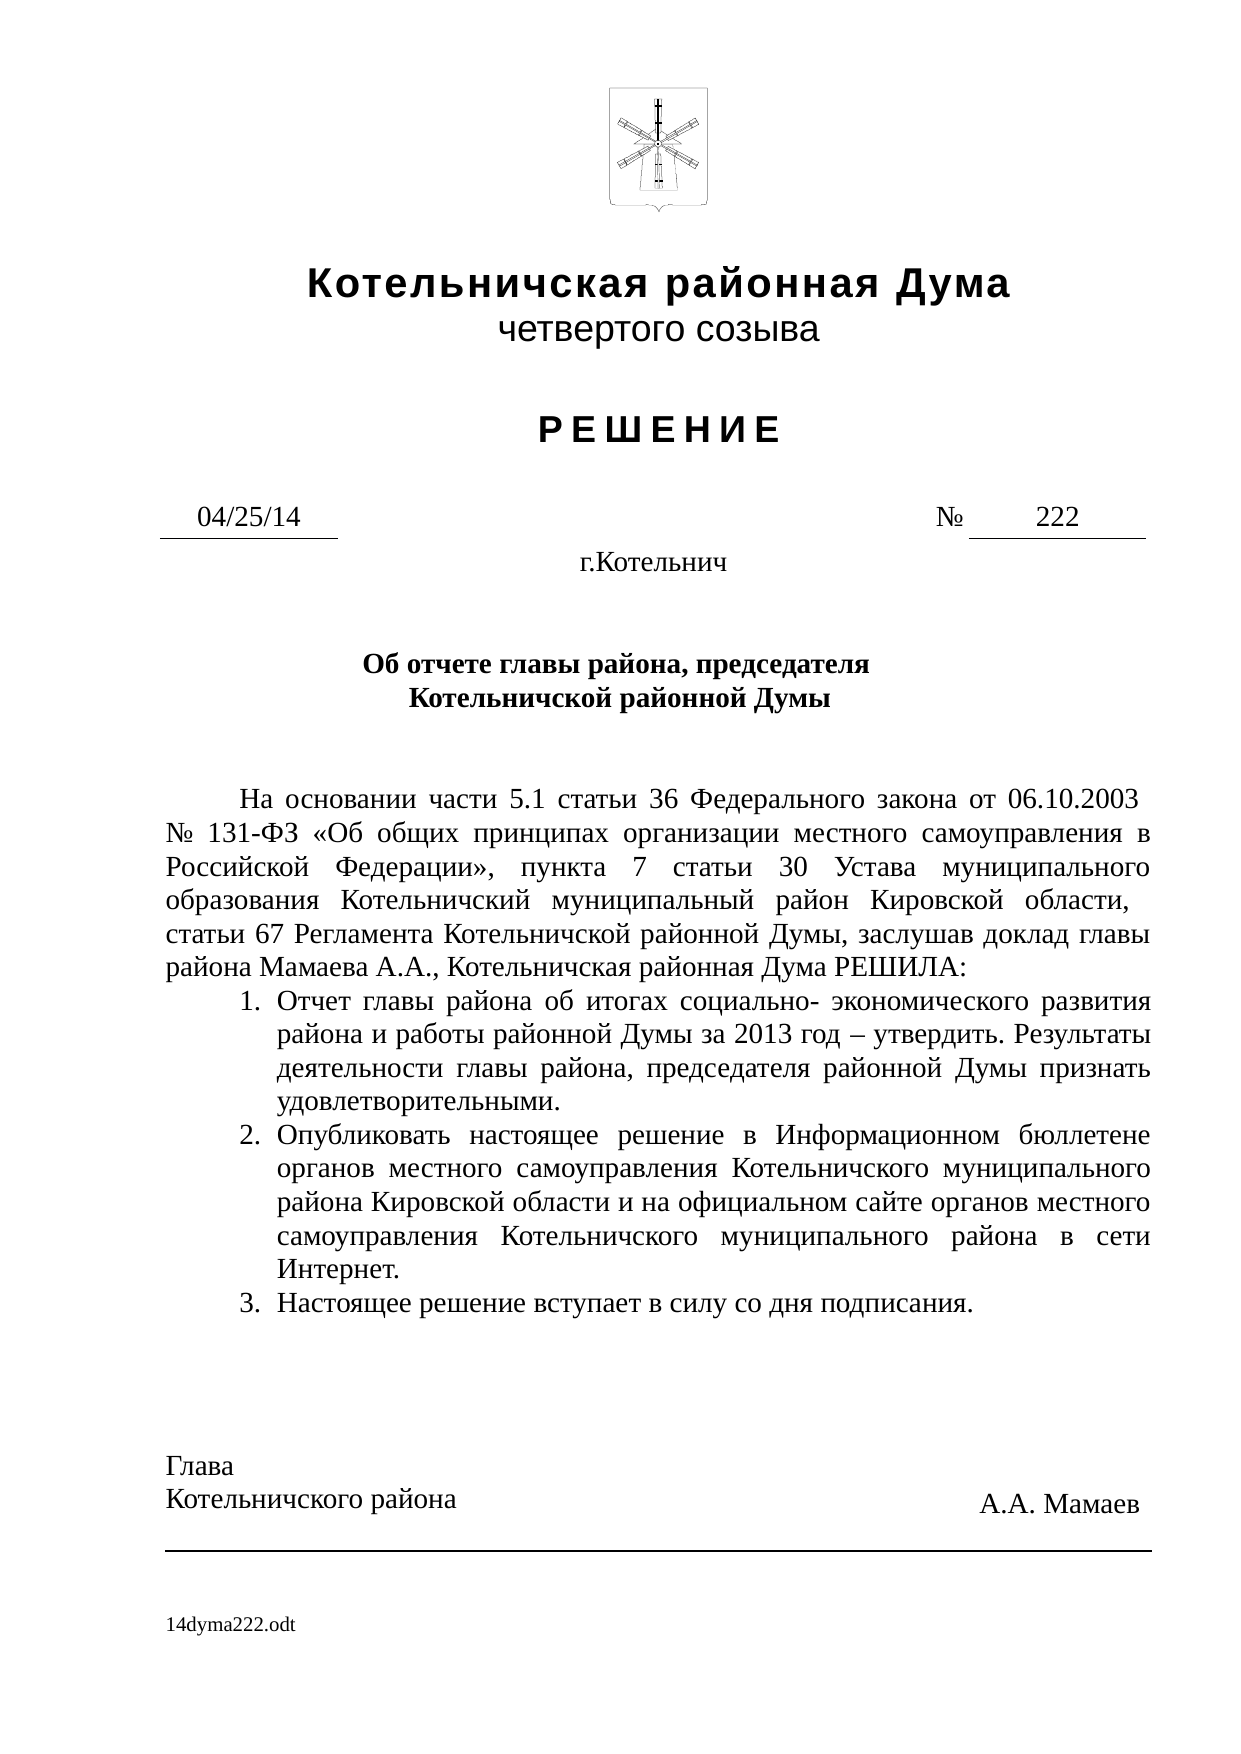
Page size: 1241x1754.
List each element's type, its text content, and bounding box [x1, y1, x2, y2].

table_cell [160, 539, 338, 583]
table_header 222 [969, 493, 1146, 538]
table_header 25.04.14 [160, 493, 338, 538]
text РЕШЕНИЕ [165, 407, 1152, 450]
list Настоящее решение вступает в силу со дня подписания. [239, 1285, 1152, 1318]
table_header А.А. Мамаев [828, 1385, 1151, 1519]
table_header Глава Котельничского района [154, 1385, 599, 1519]
table_header Об отчете главы района, председателя Котельничской районной Думы [253, 641, 986, 719]
list Опубликовать настоящее решение в Информационном бюллетене органов местного самоуправления Котельничского муниципального района Кировской области и на официальном сайте органов местного самоуправления Котельничского муниципального района в сети Интернет. [239, 1117, 1152, 1285]
table_cell [969, 539, 1146, 583]
table_cell г.Котельнич [338, 538, 969, 583]
table_header [160, 641, 253, 719]
table_header № [338, 493, 969, 538]
text четвертого созыва [165, 306, 1152, 349]
list Отчет главы района об итогах социально- экономического развития района и работы районной Думы за 2013 год – утвердить. Результаты деятельности главы района, председателя районной Думы признать удовлетворительными. [239, 983, 1152, 1117]
table_header [986, 641, 1147, 719]
table_header [599, 1385, 828, 1519]
text На основании части 5.1 статьи 36 Федерального закона от 06.10.2003 № 131-ФЗ «Об общих принципах организации местного самоуправления в Российской Федерации», пункта 7 статьи 30 Устава муниципального образования Котельничский муниципальный район Кировской области, статьи 67 Регламента Котельничской районной Думы, заслушав доклад главы района Мамаева А.А., Котельничская районная Дума РЕШИЛА: [165, 782, 1152, 983]
text Котельничская районная Дума [165, 258, 1152, 306]
